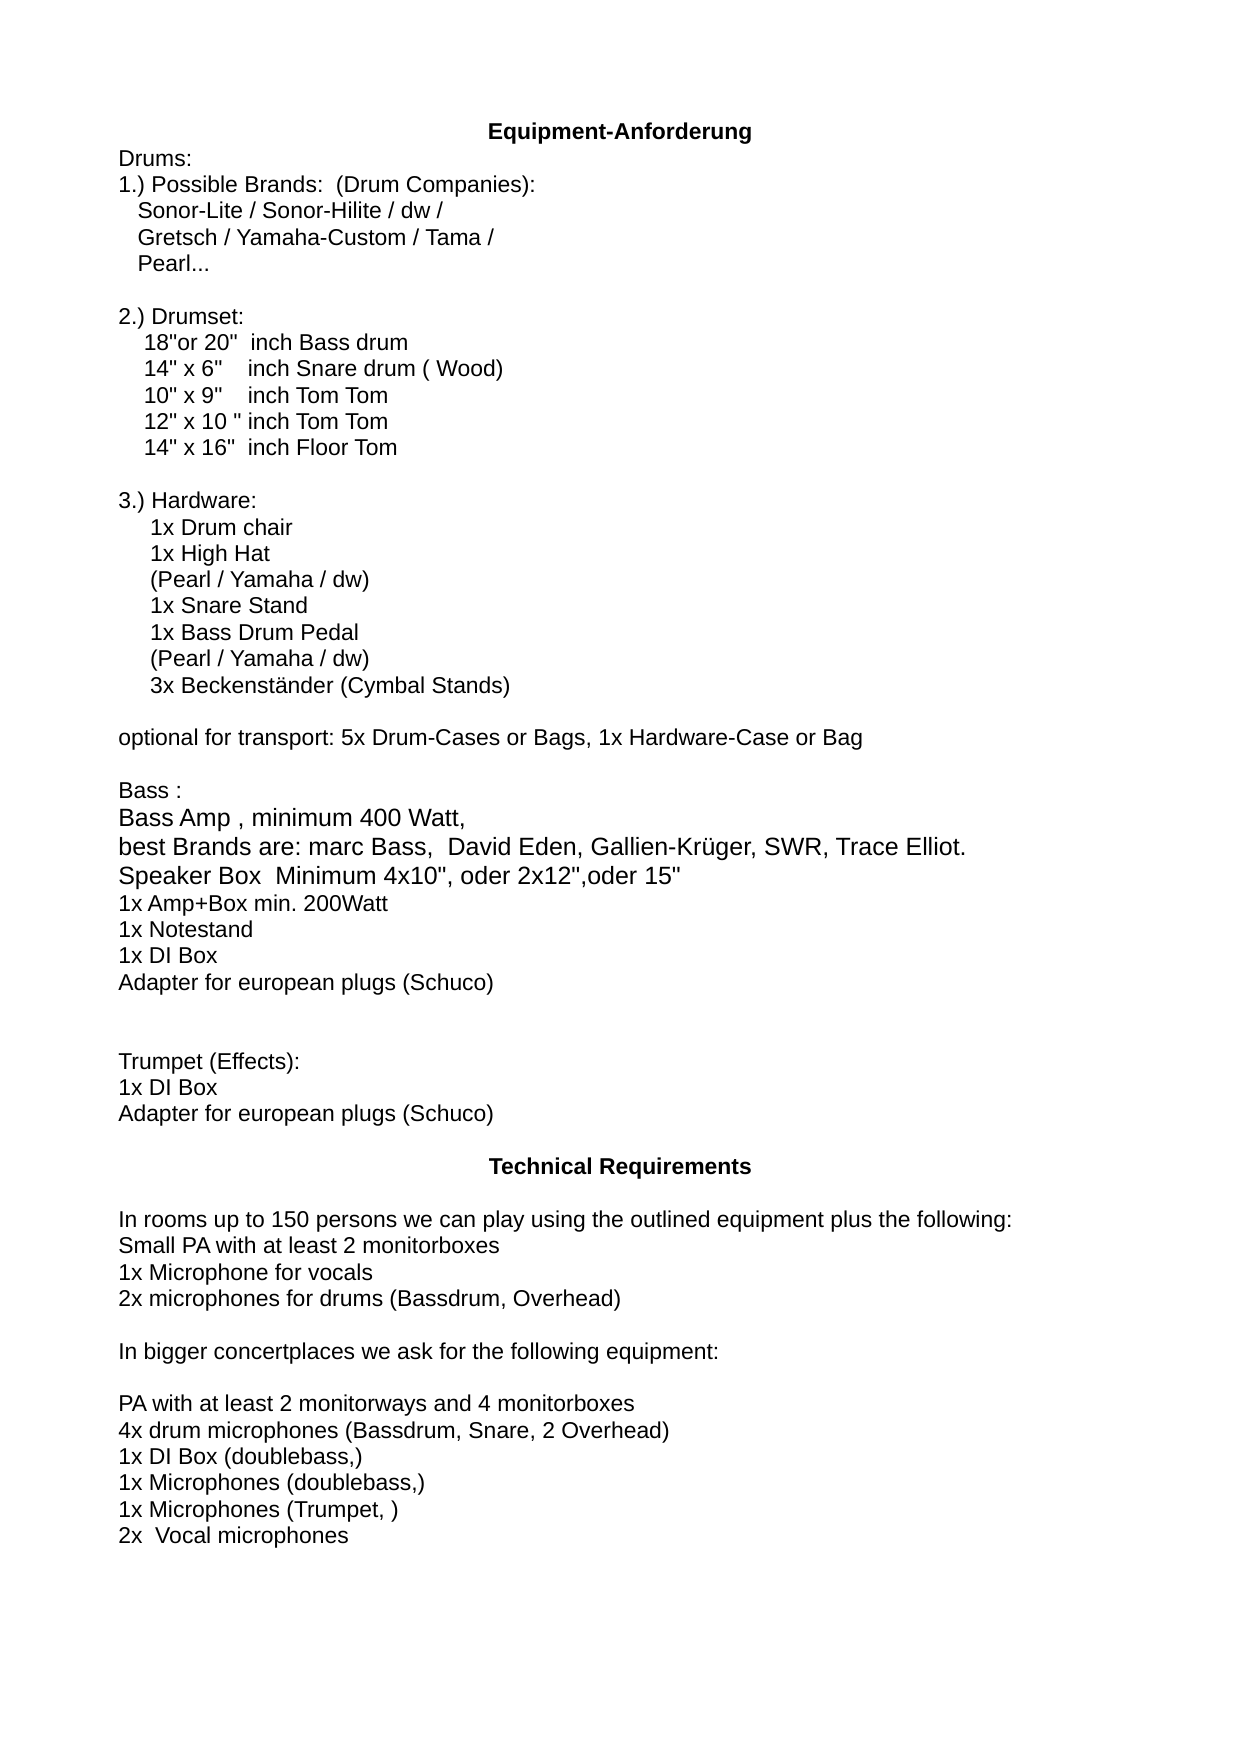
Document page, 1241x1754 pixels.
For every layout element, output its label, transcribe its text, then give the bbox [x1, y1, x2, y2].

text 14" x 16" inch Floor Tom [118, 434, 1122, 461]
text In rooms up to 150 persons we can play using the outlined equipment plus the following: [118, 1206, 1122, 1232]
text 14" x 6" inch Snare drum ( Wood) [118, 355, 1122, 382]
text (Pearl / Yamaha / dw) [118, 566, 1122, 592]
text Drums: [118, 144, 1122, 171]
text In bigger concertplaces we ask for the following equipment: [118, 1338, 1122, 1364]
text best Brands are: marc Bass, David Eden, Gallien-Krüger, SWR, Trace Elliot. [118, 832, 1122, 861]
text Sonor-Lite / Sonor-Hilite / dw / [118, 197, 1122, 223]
text 3.) Hardware: [118, 487, 1122, 513]
text 2x Vocal microphones [118, 1522, 1122, 1548]
text Bass : [118, 777, 1122, 803]
text 1x Notestand [118, 916, 1122, 942]
text 1x DI Box [118, 942, 1122, 969]
text 1x DI Box (doublebass,) [118, 1443, 1122, 1469]
text 1x Microphones (doublebass,) [118, 1469, 1122, 1496]
text 1x High Hat [118, 540, 1122, 566]
text Trumpet (Effects): [118, 1048, 1122, 1074]
text 10" x 9" inch Tom Tom [118, 382, 1122, 408]
text Adapter for european plugs (Schuco) [118, 1100, 1122, 1127]
text Equipment-Anforderung [118, 118, 1122, 144]
text Bass Amp , minimum 400 Watt, [118, 803, 1122, 832]
text Adapter for european plugs (Schuco) [118, 969, 1122, 995]
text Technical Requirements [118, 1153, 1122, 1179]
text optional for transport: 5x Drum-Cases or Bags, 1x Hardware-Case or Bag [118, 724, 1122, 751]
text 12" x 10 " inch Tom Tom [118, 408, 1122, 434]
text 2.) Drumset: [118, 303, 1122, 329]
text 1x DI Box [118, 1074, 1122, 1100]
text 1x Bass Drum Pedal [118, 619, 1122, 645]
text 18"or 20" inch Bass drum [118, 329, 1122, 355]
text Gretsch / Yamaha-Custom / Tama / [118, 223, 1122, 250]
text 1x Snare Stand [118, 592, 1122, 619]
text PA with at least 2 monitorways and 4 monitorboxes [118, 1390, 1122, 1417]
text 1.) Possible Brands: (Drum Companies): [118, 171, 1122, 197]
text 1x Drum chair [118, 513, 1122, 540]
text 2x microphones for drums (Bassdrum, Overhead) [118, 1285, 1122, 1311]
text Speaker Box Minimum 4x10", oder 2x12",oder 15" [118, 861, 1122, 889]
text 1x Microphone for vocals [118, 1258, 1122, 1285]
text 4x drum microphones (Bassdrum, Snare, 2 Overhead) [118, 1417, 1122, 1443]
text 1x Amp+Box min. 200Watt [118, 889, 1122, 916]
text Small PA with at least 2 monitorboxes [118, 1232, 1122, 1258]
text (Pearl / Yamaha / dw) [118, 645, 1122, 672]
text 3x Beckenständer (Cymbal Stands) [118, 672, 1122, 698]
text Pearl... [118, 250, 1122, 276]
text 1x Microphones (Trumpet, ) [118, 1496, 1122, 1522]
